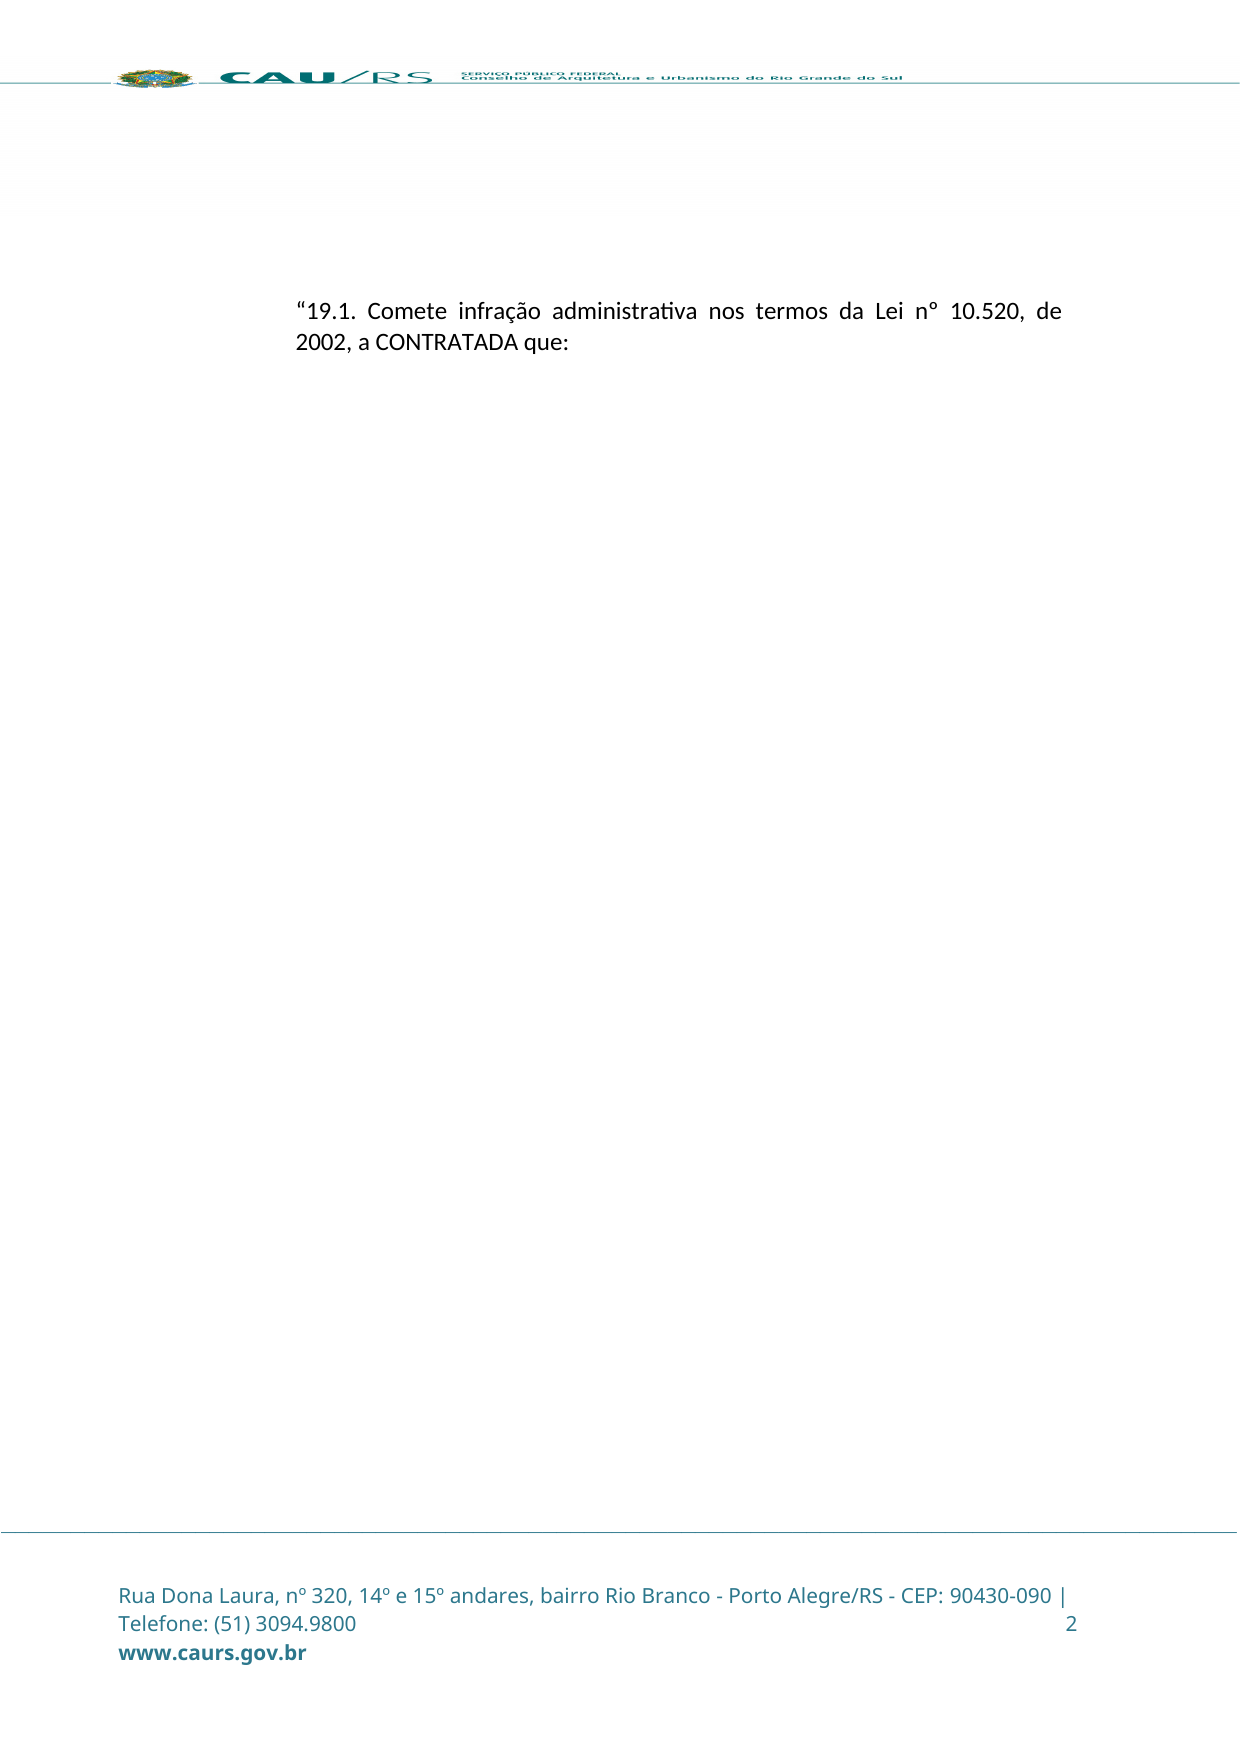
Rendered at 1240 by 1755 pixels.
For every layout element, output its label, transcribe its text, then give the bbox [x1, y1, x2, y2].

text “19.1. Comete infração administrativa nos termos da Lei nº 10.520, de 2002, a CONTRATADA que: [295, 295, 1063, 356]
